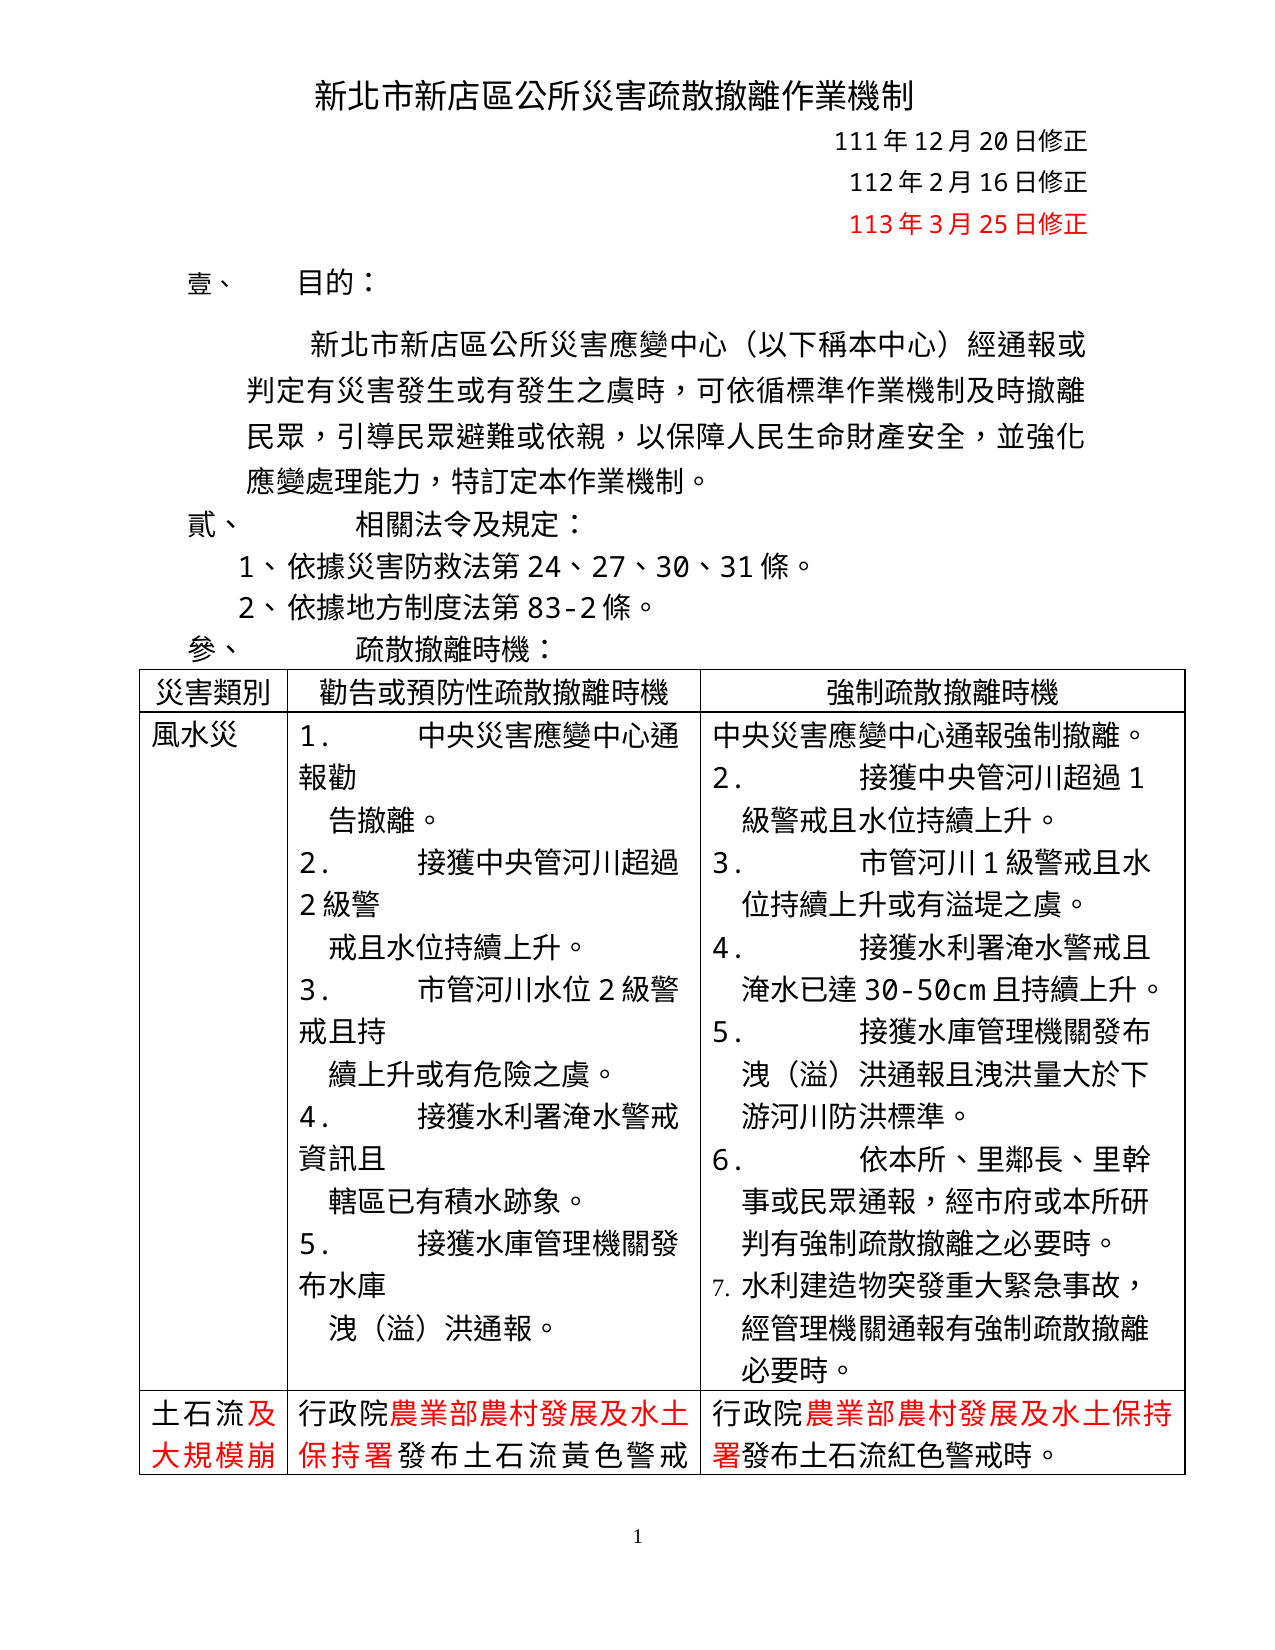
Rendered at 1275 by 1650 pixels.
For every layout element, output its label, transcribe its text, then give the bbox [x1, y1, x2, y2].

text 113年3月25日修正 [187, 200, 1088, 242]
table_header 強制疏散撤離時機 [701, 670, 1184, 711]
table_header 災害類別 [140, 670, 287, 711]
text 111年12月20日修正 [187, 117, 1088, 158]
table_cell 中央災害應變中心通報勸 告撤離。 接獲中央管河川超過2級警 戒且水位持續上升。 市管河川水位2級警戒且持 續上升或有危險之虞。 接獲水利署淹水警戒資訊且 轄區已有積水跡象。 接獲水庫管理機關發布水庫 洩（溢）洪通報。 [288, 713, 700, 1390]
table_cell 土石流及大規模崩 [140, 1391, 287, 1474]
text 新北市新店區公所災害應變中心（以下稱本中心）經通報或判定有災害發生或有發生之虞時，可依循標準作業機制及時撤離民眾，引導民眾避難或依親，以保障人民生命財產安全，並強化應變處理能力，特訂定本作業機制。 [247, 319, 1087, 502]
list 疏散撤離時機： [187, 627, 1087, 669]
list 依據災害防救法第24、27、30、31條。 [237, 544, 1087, 585]
table_header 勸告或預防性疏散撤離時機 [288, 670, 700, 711]
table_cell 中央災害應變中心通報強制撤離。 接獲中央管河川超過1級警戒且水位持續上升。 市管河川1級警戒且水位持續上升或有溢堤之虞。 接獲水利署淹水警戒且淹水已達30-50cm且持續上升。 接獲水庫管理機關發布洩（溢）洪通報且洩洪量大於下游河川防洪標準。 依本所、里鄰長、里幹事或民眾通報，經市府或本所研判有強制疏散撤離之必要時。 水利建造物突發重大緊急事故，經管理機關通報有強制疏散撤離必要時。 [701, 713, 1184, 1390]
text 112年2月16日修正 [187, 158, 1088, 200]
list 目的： [187, 257, 1087, 303]
table_cell 行政院農業部農村發展及水土保持署發布土石流黃色警戒 [288, 1391, 700, 1474]
table_cell 行政院農業部農村發展及水土保持署發布土石流紅色警戒時。 [701, 1391, 1184, 1474]
list 依據地方制度法第83-2條。 [237, 585, 1087, 627]
table_cell 風水災 [140, 713, 287, 1390]
text 新北市新店區公所災害疏散撤離作業機制 [187, 75, 1087, 117]
list 相關法令及規定： [187, 502, 1087, 544]
